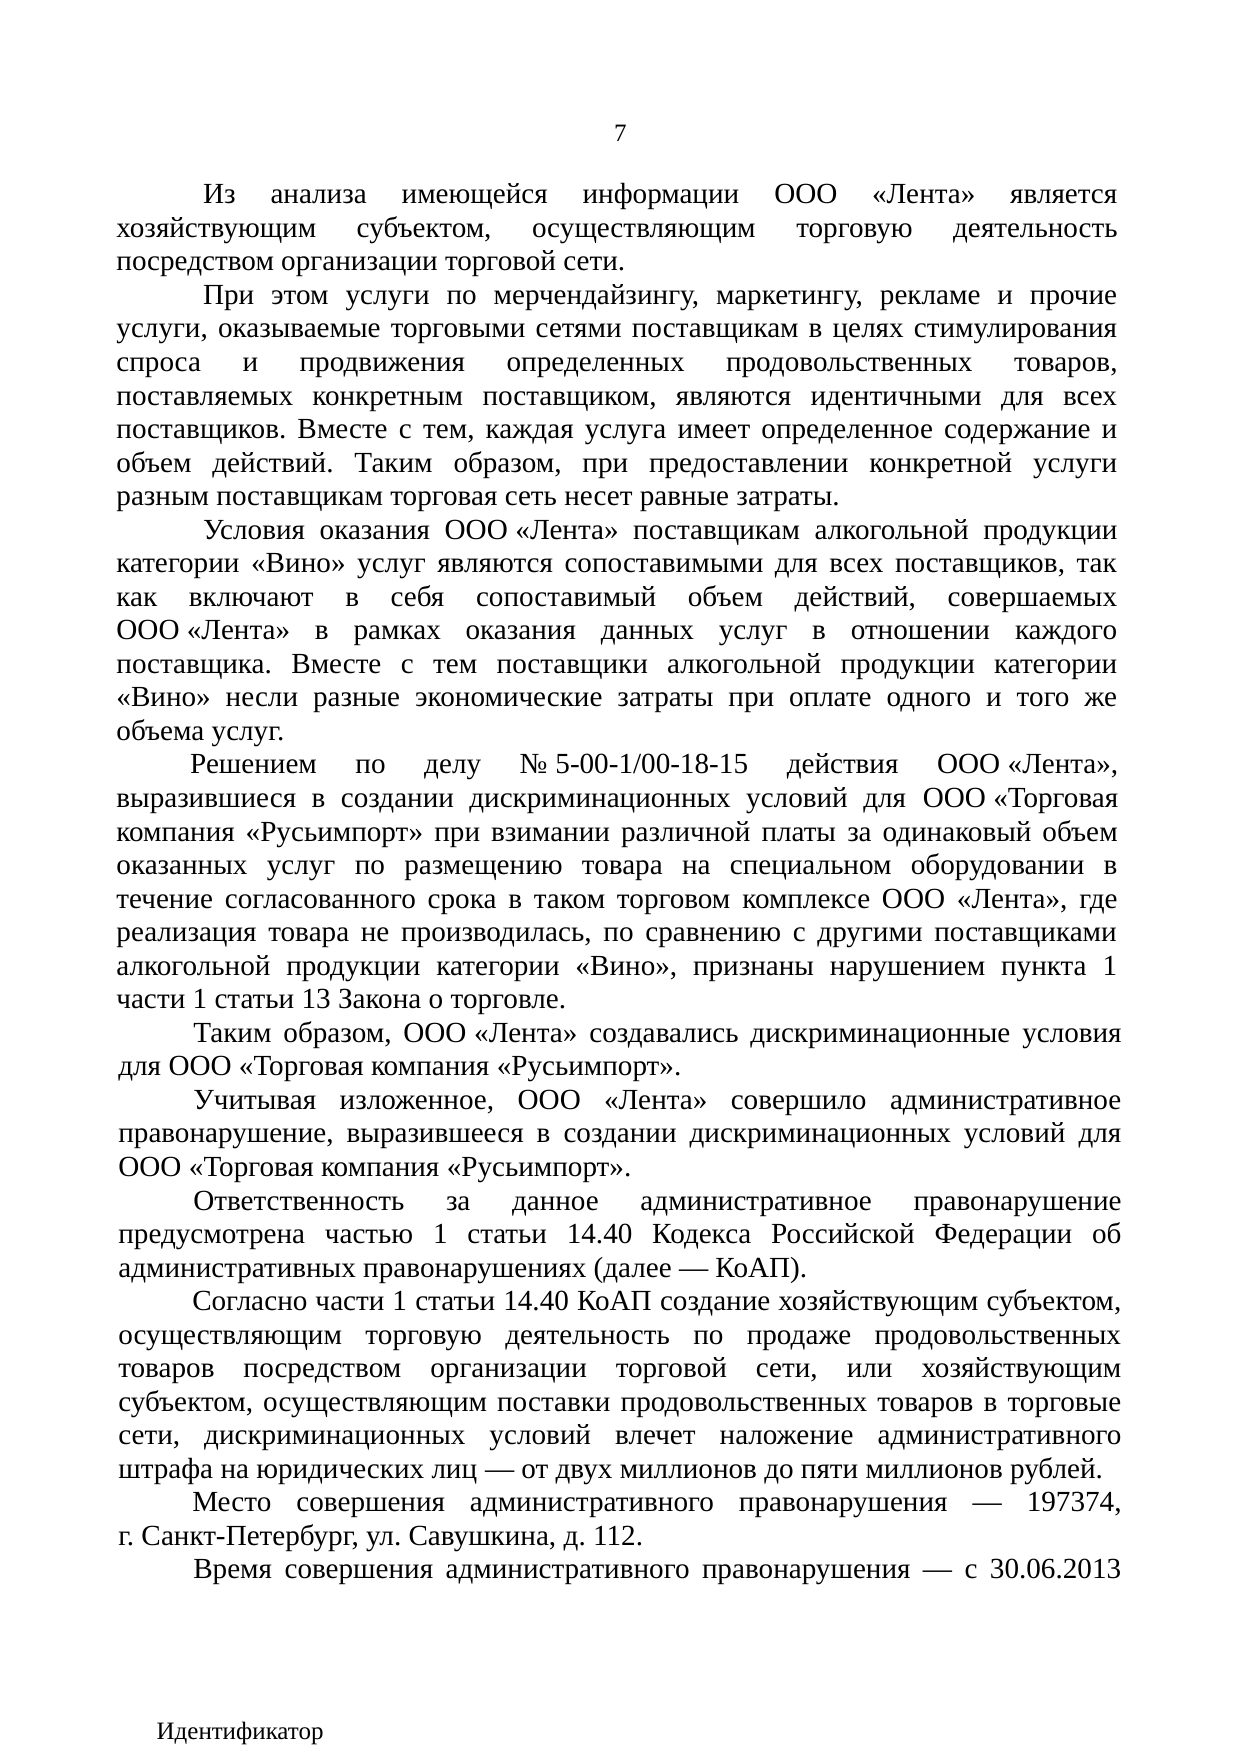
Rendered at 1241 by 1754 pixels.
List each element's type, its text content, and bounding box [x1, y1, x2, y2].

text При этом услуги по мерчендайзингу, маркетингу, рекламе и прочие услуги, оказываемые торговыми сетями поставщикам в целях стимулирования спроса и продвижения определенных продовольственных товаров, поставляемых конкретным поставщиком, являются идентичными для всех поставщиков. Вместе с тем, каждая услуга имеет определенное содержание и объем действий. Таким образом, при предоставлении конкретной услуги разным поставщикам торговая сеть несет равные затраты. [116, 277, 1118, 512]
text Учитывая изложенное, ООО «Лента» совершило административное правонарушение, выразившееся в создании дискриминационных условий для ООО «Торговая компания «Русьимпорт». [118, 1082, 1122, 1183]
text Таким образом, ООО «Лента» создавались дискриминационные условия для ООО «Торговая компания «Русьимпорт». [118, 1015, 1122, 1082]
text Условия оказания ООО «Лента» поставщикам алкогольной продукции категории «Вино» услуг являются сопоставимыми для всех поставщиков, так как включают в себя сопоставимый объем действий, совершаемых ООО «Лента» в рамках оказания данных услуг в отношении каждого поставщика. Вместе с тем поставщики алкогольной продукции категории «Вино» несли разные экономические затраты при оплате одного и того же объема услуг. [116, 512, 1118, 747]
text Решением по делу № 5-00-1/00-18-15 действия ООО «Лента», выразившиеся в создании дискриминационных условий для ООО «Торговая компания «Русьимпорт» при взимании различной платы за одинаковый объем оказанных услуг по размещению товара на специальном оборудовании в течение согласованного срока в таком торговом комплексе ООО «Лента», где реализация товара не производилась, по сравнению с другими поставщиками алкогольной продукции категории «Вино», признаны нарушением пункта 1 части 1 статьи 13 Закона о торговле. [116, 747, 1118, 1015]
text Согласно части 1 статьи 14.40 КоАП создание хозяйствующим субъектом, осуществляющим торговую деятельность по продаже продовольственных товаров посредством организации торговой сети, или хозяйствующим субъектом, осуществляющим поставки продовольственных товаров в торговые сети, дискриминационных условий влечет наложение административного штрафа на юридических лиц — от двух миллионов до пяти миллионов рублей. [118, 1283, 1122, 1484]
text Время совершения административного правонарушения — с 30.06.2013 [118, 1552, 1122, 1585]
text Место совершения административного правонарушения — 197374, г. Санкт-Петербург, ул. Савушкина, д. 112. [118, 1484, 1122, 1552]
text Ответственность за данное административное правонарушение предусмотрена частью 1 статьи 14.40 Кодекса Российской Федерации об административных правонарушениях (далее — КоАП). [118, 1183, 1122, 1283]
text Из анализа имеющейся информации ООО «Лента» является хозяйствующим субъектом, осуществляющим торговую деятельность посредством организации торговой сети. [116, 176, 1118, 277]
